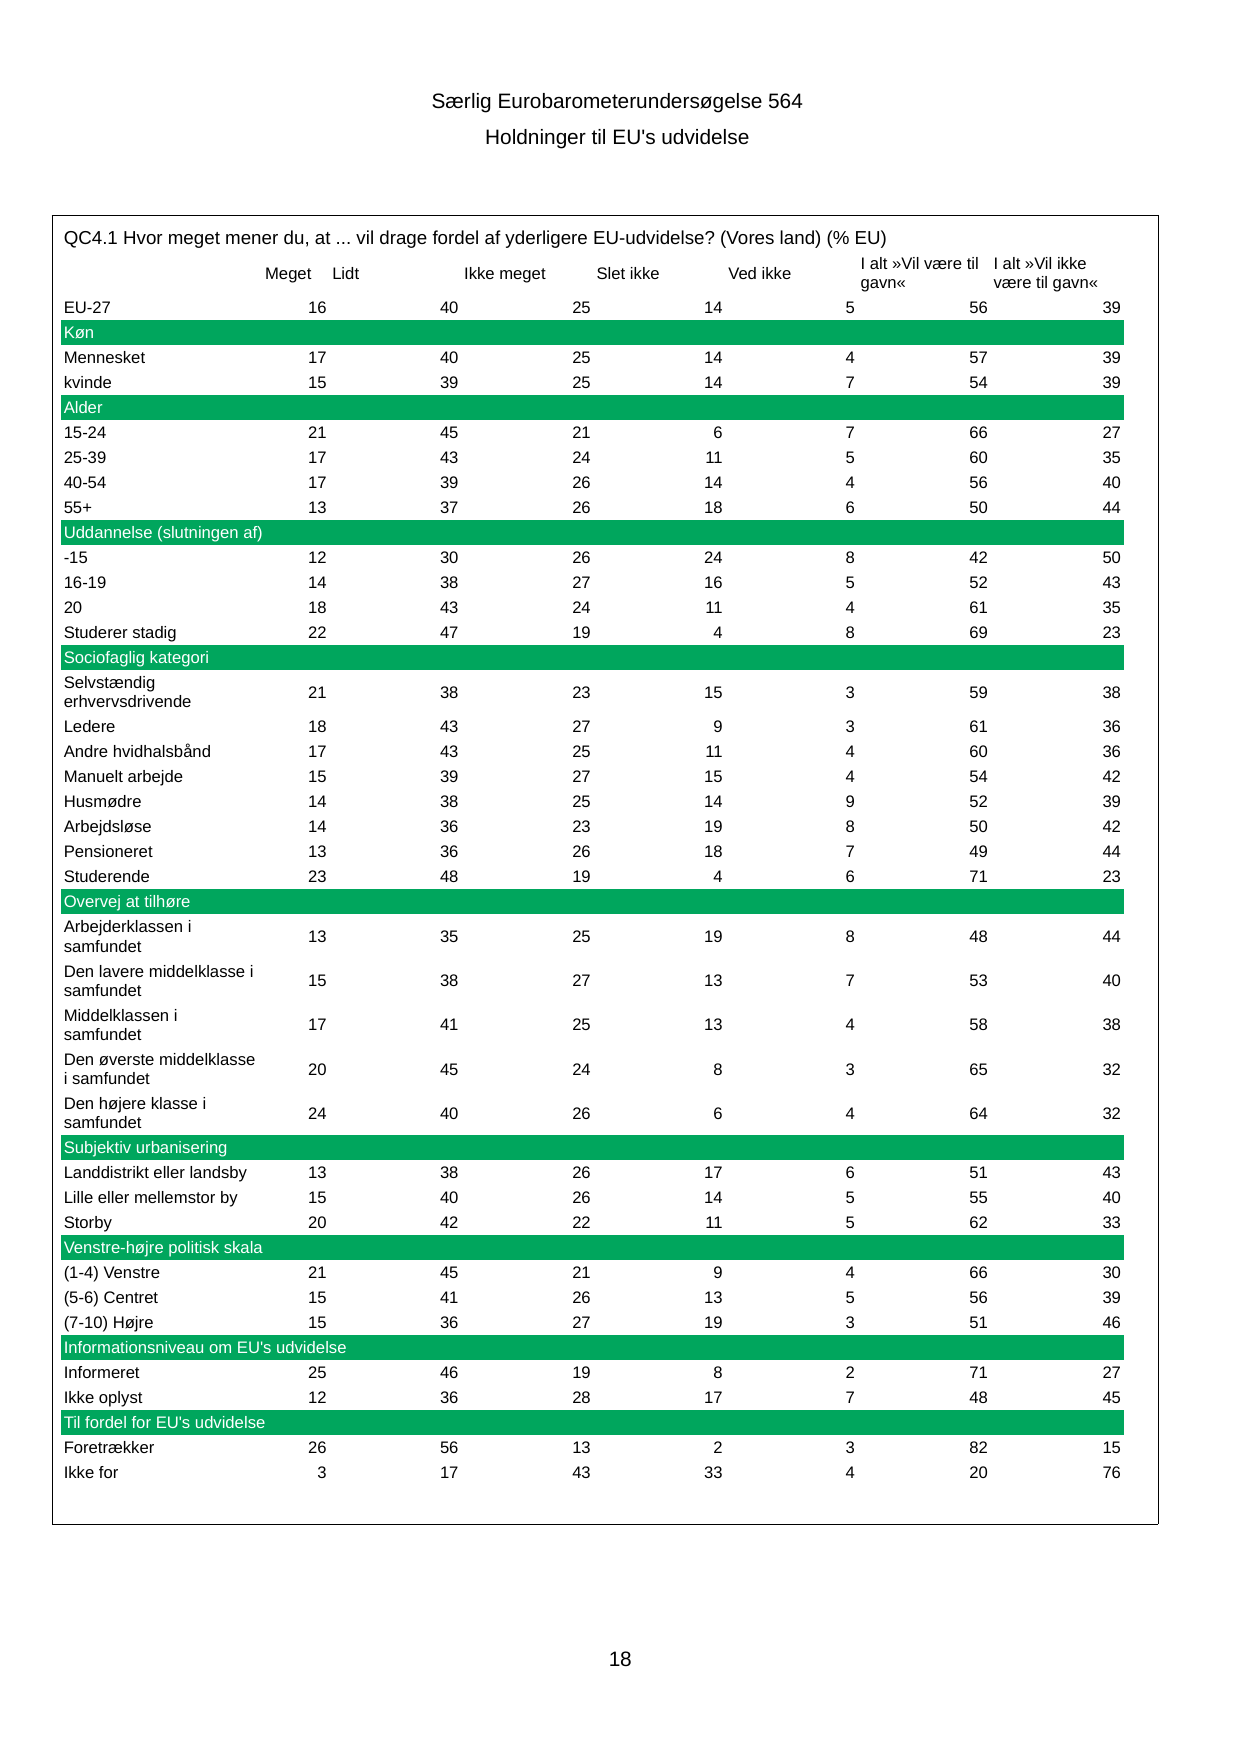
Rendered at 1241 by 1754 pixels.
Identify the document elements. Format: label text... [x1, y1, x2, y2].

table_cell 58 [858, 1003, 990, 1047]
table_cell 36 [329, 1385, 461, 1410]
table_cell 14 [594, 1185, 725, 1210]
table_cell 32 [990, 1047, 1124, 1091]
table_cell 13 [262, 1160, 329, 1185]
table_cell I alt »Vil ikke være til gavn« [990, 251, 1124, 295]
table_cell 14 [262, 570, 329, 595]
table_cell 14 [262, 814, 329, 839]
table_cell 11 [594, 595, 725, 620]
table_cell 45 [329, 1047, 461, 1091]
table_cell 5 [725, 1210, 857, 1235]
table_cell 5 [725, 1185, 857, 1210]
table_cell 47 [329, 620, 461, 645]
table_cell 18 [594, 495, 725, 520]
table_cell 4 [594, 620, 725, 645]
table_cell 19 [461, 620, 593, 645]
table_cell 48 [329, 864, 461, 889]
table_cell 6 [725, 864, 857, 889]
table_cell [990, 520, 1124, 545]
table_cell 15 [262, 959, 329, 1003]
table_cell 25 [461, 739, 593, 764]
table_cell 25 [461, 370, 593, 395]
table_cell 8 [594, 1360, 725, 1385]
table_cell 22 [461, 1210, 593, 1235]
table_cell Ikke for [61, 1460, 262, 1485]
table_cell 21 [461, 420, 593, 445]
table_cell 21 [461, 1260, 593, 1285]
table_cell 39 [329, 764, 461, 789]
table_cell 40 [329, 1091, 461, 1135]
table_cell 44 [990, 914, 1124, 958]
table_cell 39 [990, 345, 1124, 370]
table_cell 28 [461, 1385, 593, 1410]
table_cell Venstre-højre politisk skala [61, 1235, 990, 1260]
table_cell 66 [858, 420, 990, 445]
table_cell Landdistrikt eller landsby [61, 1160, 262, 1185]
table_cell 37 [329, 495, 461, 520]
table_cell Storby [61, 1210, 262, 1235]
table_cell 12 [262, 545, 329, 570]
table_cell 15-24 [61, 420, 262, 445]
table_cell 13 [594, 1003, 725, 1047]
table_cell 27 [461, 1310, 593, 1335]
table_cell [990, 1335, 1124, 1360]
table_cell 50 [990, 545, 1124, 570]
table_cell Andre hvidhalsbånd [61, 739, 262, 764]
table_cell 26 [461, 1285, 593, 1310]
table_cell 48 [858, 914, 990, 958]
table_cell 25 [461, 1003, 593, 1047]
table_cell 26 [461, 1160, 593, 1185]
table_cell 36 [329, 814, 461, 839]
table_cell Overvej at tilhøre [61, 889, 990, 914]
table_cell 26 [461, 495, 593, 520]
table_cell 39 [329, 470, 461, 495]
table_cell Lille eller mellemstor by [61, 1185, 262, 1210]
table_cell 26 [461, 1185, 593, 1210]
table_cell 11 [594, 739, 725, 764]
table_cell 27 [990, 1360, 1124, 1385]
table_cell 14 [262, 789, 329, 814]
table_cell 16 [262, 295, 329, 320]
table_cell -15 [61, 545, 262, 570]
table_cell 2 [594, 1435, 725, 1460]
table_cell 48 [858, 1385, 990, 1410]
table_cell Slet ikke [594, 251, 725, 295]
table_cell 26 [461, 839, 593, 864]
table_cell [990, 1135, 1124, 1160]
table_cell Studerer stadig [61, 620, 262, 645]
table_cell Informationsniveau om EU's udvidelse [61, 1335, 990, 1360]
table_cell 55 [858, 1185, 990, 1210]
table_cell 43 [329, 445, 461, 470]
table_cell 21 [262, 420, 329, 445]
table_cell 24 [461, 1047, 593, 1091]
table_cell 25-39 [61, 445, 262, 470]
table_cell 26 [461, 1091, 593, 1135]
table_cell Subjektiv urbanisering [61, 1135, 990, 1160]
table_cell 27 [461, 959, 593, 1003]
table_cell 15 [262, 370, 329, 395]
table_cell 7 [725, 839, 857, 864]
table_cell 4 [725, 470, 857, 495]
table_cell 25 [262, 1360, 329, 1385]
table_cell 16 [594, 570, 725, 595]
table_cell 42 [329, 1210, 461, 1235]
table_cell 4 [725, 1003, 857, 1047]
table_cell 11 [594, 445, 725, 470]
table_cell 5 [725, 295, 857, 320]
table_cell 17 [594, 1385, 725, 1410]
table_cell Ved ikke [725, 251, 857, 295]
table_cell 4 [725, 739, 857, 764]
table_cell 24 [461, 445, 593, 470]
table_cell 15 [262, 764, 329, 789]
table_cell 4 [725, 1460, 857, 1485]
table_cell 44 [990, 839, 1124, 864]
table_cell 40 [990, 959, 1124, 1003]
table_cell 51 [858, 1160, 990, 1185]
table_cell 54 [858, 764, 990, 789]
table_cell 8 [725, 814, 857, 839]
table_cell 43 [329, 595, 461, 620]
table_cell 35 [990, 595, 1124, 620]
table_cell 26 [461, 545, 593, 570]
table_cell 24 [594, 545, 725, 570]
table_cell 4 [725, 1091, 857, 1135]
table_cell Husmødre [61, 789, 262, 814]
table_cell (5-6) Centret [61, 1285, 262, 1310]
table_cell 49 [858, 839, 990, 864]
table_cell 40 [990, 470, 1124, 495]
table_cell 8 [725, 620, 857, 645]
table_cell 44 [990, 495, 1124, 520]
table_cell 24 [262, 1091, 329, 1135]
table_cell 62 [858, 1210, 990, 1235]
table_cell 61 [858, 714, 990, 739]
table_cell 38 [329, 670, 461, 714]
table_cell Til fordel for EU's udvidelse [61, 1410, 1124, 1435]
table_cell 15 [990, 1435, 1124, 1460]
table_cell 69 [858, 620, 990, 645]
table_cell 56 [858, 470, 990, 495]
table_cell 45 [329, 1260, 461, 1285]
table_cell 55+ [61, 495, 262, 520]
table_cell 23 [461, 814, 593, 839]
table_cell 38 [329, 1160, 461, 1185]
table_cell 36 [990, 739, 1124, 764]
table_cell Informeret [61, 1360, 262, 1385]
table_cell 71 [858, 864, 990, 889]
table_cell 7 [725, 420, 857, 445]
table_cell 33 [990, 1210, 1124, 1235]
table_cell 13 [262, 914, 329, 958]
table_cell 15 [262, 1310, 329, 1335]
table_cell [990, 1235, 1124, 1260]
table_cell 65 [858, 1047, 990, 1091]
table_cell 20 [858, 1460, 990, 1485]
table_cell 36 [329, 1310, 461, 1335]
table_cell 60 [858, 445, 990, 470]
table_cell 17 [262, 345, 329, 370]
table_cell 21 [262, 670, 329, 714]
table_cell Sociofaglig kategori [61, 645, 990, 670]
table_cell 15 [594, 670, 725, 714]
table_cell 45 [329, 420, 461, 445]
table_cell 30 [329, 545, 461, 570]
table_cell 43 [461, 1460, 593, 1485]
table_cell 39 [990, 1285, 1124, 1310]
table_header QC4.1 Hvor meget mener du, at ... vil drage fordel af yderligere EU-udvidelse? (Vores land) (% EU) [61, 224, 1124, 251]
table_cell Selvstændig erhvervsdrivende [61, 670, 262, 714]
table_cell I alt »Vil være til gavn« [858, 251, 990, 295]
table_cell 3 [725, 1047, 857, 1091]
table_cell 27 [461, 764, 593, 789]
table_cell Alder [61, 395, 990, 420]
table_cell 40-54 [61, 470, 262, 495]
table_cell 17 [262, 445, 329, 470]
table_cell 27 [990, 420, 1124, 445]
table_cell 42 [858, 545, 990, 570]
table_cell 8 [594, 1047, 725, 1091]
table_cell Køn [61, 320, 990, 345]
table_cell 23 [262, 864, 329, 889]
table_cell 26 [461, 470, 593, 495]
table_cell 43 [990, 1160, 1124, 1185]
table_cell 38 [329, 570, 461, 595]
table_cell 17 [329, 1460, 461, 1485]
table_cell 38 [990, 670, 1124, 714]
table_cell Middelklassen i samfundet [61, 1003, 262, 1047]
table_cell Arbejdsløse [61, 814, 262, 839]
table_cell 82 [858, 1435, 990, 1460]
table_cell 43 [990, 570, 1124, 595]
table_cell 18 [262, 714, 329, 739]
table_cell 30 [990, 1260, 1124, 1285]
table_cell 13 [262, 839, 329, 864]
table_cell 5 [725, 570, 857, 595]
table_cell 12 [262, 1385, 329, 1410]
table_cell 7 [725, 1385, 857, 1410]
table_cell 7 [725, 959, 857, 1003]
table_cell Den lavere middelklasse i samfundet [61, 959, 262, 1003]
table_cell 56 [329, 1435, 461, 1460]
table_cell 6 [725, 1160, 857, 1185]
table_cell 3 [725, 1310, 857, 1335]
table_cell 15 [262, 1285, 329, 1310]
table_cell 14 [594, 470, 725, 495]
table_cell 3 [725, 1435, 857, 1460]
table_cell 35 [329, 914, 461, 958]
table_cell 5 [725, 1285, 857, 1310]
table_cell Mennesket [61, 345, 262, 370]
table_cell 17 [262, 470, 329, 495]
table_cell 14 [594, 789, 725, 814]
table_cell 41 [329, 1285, 461, 1310]
table_cell 39 [990, 295, 1124, 320]
table_cell 36 [329, 839, 461, 864]
table_cell 15 [594, 764, 725, 789]
table_cell 8 [725, 914, 857, 958]
table_cell 43 [329, 739, 461, 764]
table_cell 3 [725, 714, 857, 739]
table_cell 4 [725, 345, 857, 370]
table_cell Ikke meget [461, 251, 593, 295]
table_cell 20 [262, 1210, 329, 1235]
table_cell 15 [262, 1185, 329, 1210]
table_cell 53 [858, 959, 990, 1003]
table_cell 40 [329, 1185, 461, 1210]
table_cell 42 [990, 764, 1124, 789]
table_cell 71 [858, 1360, 990, 1385]
table_cell 61 [858, 595, 990, 620]
table_cell Meget [262, 251, 329, 295]
table_cell 13 [262, 495, 329, 520]
table_cell 27 [461, 570, 593, 595]
table_cell 4 [725, 595, 857, 620]
table_cell 4 [594, 864, 725, 889]
table_cell 50 [858, 814, 990, 839]
table_cell 19 [594, 914, 725, 958]
table_cell 54 [858, 370, 990, 395]
table_cell 19 [461, 1360, 593, 1385]
table_cell 66 [858, 1260, 990, 1285]
table_cell 64 [858, 1091, 990, 1135]
table_cell kvinde [61, 370, 262, 395]
table_cell Foretrækker [61, 1435, 262, 1460]
table_cell 13 [594, 959, 725, 1003]
table_cell 14 [594, 295, 725, 320]
table_cell (7-10) Højre [61, 1310, 262, 1335]
table_cell 4 [725, 764, 857, 789]
table_cell 2 [725, 1360, 857, 1385]
table_cell 20 [262, 1047, 329, 1091]
table_cell 14 [594, 370, 725, 395]
table_cell 43 [329, 714, 461, 739]
table_cell 3 [262, 1460, 329, 1485]
table_cell 60 [858, 739, 990, 764]
table_cell [990, 320, 1124, 345]
table_cell 42 [990, 814, 1124, 839]
table_cell 22 [262, 620, 329, 645]
table_cell 40 [329, 345, 461, 370]
table_cell 50 [858, 495, 990, 520]
table_cell 11 [594, 1210, 725, 1235]
table_cell 19 [461, 864, 593, 889]
table_cell 14 [594, 345, 725, 370]
table_cell 21 [262, 1260, 329, 1285]
table_cell 76 [990, 1460, 1124, 1485]
table_cell 6 [594, 420, 725, 445]
table_cell 8 [725, 545, 857, 570]
table_cell 32 [990, 1091, 1124, 1135]
table_cell 25 [461, 914, 593, 958]
table_cell 45 [990, 1385, 1124, 1410]
table_cell 23 [990, 620, 1124, 645]
table_cell (1-4) Venstre [61, 1260, 262, 1285]
table_cell [61, 251, 262, 295]
table_cell Studerende [61, 864, 262, 889]
table_cell 4 [725, 1260, 857, 1285]
table_cell 17 [594, 1160, 725, 1185]
table_cell 27 [461, 714, 593, 739]
table_cell 25 [461, 345, 593, 370]
table_cell 39 [990, 789, 1124, 814]
table_cell 33 [594, 1460, 725, 1485]
table_cell 25 [461, 295, 593, 320]
table_cell 26 [262, 1435, 329, 1460]
table_cell 25 [461, 789, 593, 814]
table_cell 20 [61, 595, 262, 620]
table_cell 6 [594, 1091, 725, 1135]
table_cell 40 [990, 1185, 1124, 1210]
table_cell 52 [858, 570, 990, 595]
table_cell 57 [858, 345, 990, 370]
table_cell 18 [262, 595, 329, 620]
table_cell [990, 645, 1124, 670]
table_cell 35 [990, 445, 1124, 470]
table_cell 9 [594, 1260, 725, 1285]
table_cell 3 [725, 670, 857, 714]
table_cell 40 [329, 295, 461, 320]
table_cell 17 [262, 739, 329, 764]
table_cell 38 [329, 789, 461, 814]
table_cell 38 [329, 959, 461, 1003]
table_cell [990, 395, 1124, 420]
table_cell 41 [329, 1003, 461, 1047]
table_cell 39 [329, 370, 461, 395]
table_cell 18 [594, 839, 725, 864]
table_cell 5 [725, 445, 857, 470]
table_cell 52 [858, 789, 990, 814]
table_cell 56 [858, 1285, 990, 1310]
table_cell 38 [990, 1003, 1124, 1047]
table_cell Uddannelse (slutningen af) [61, 520, 990, 545]
table_cell 56 [858, 295, 990, 320]
table_cell 16-19 [61, 570, 262, 595]
table_cell 7 [725, 370, 857, 395]
table_cell Den øverste middelklasse i samfundet [61, 1047, 262, 1091]
table_cell 19 [594, 814, 725, 839]
table_cell 23 [461, 670, 593, 714]
table_cell 23 [990, 864, 1124, 889]
table_cell 6 [725, 495, 857, 520]
table_cell Manuelt arbejde [61, 764, 262, 789]
table_cell 13 [594, 1285, 725, 1310]
table_cell EU-27 [61, 295, 262, 320]
table_cell Ikke oplyst [61, 1385, 262, 1410]
table_cell 9 [725, 789, 857, 814]
table_cell Lidt [329, 251, 461, 295]
table_cell Den højere klasse i samfundet [61, 1091, 262, 1135]
table_cell 13 [461, 1435, 593, 1460]
table_cell Pensioneret [61, 839, 262, 864]
table_cell 24 [461, 595, 593, 620]
table_cell 51 [858, 1310, 990, 1335]
table_cell Arbejderklassen i samfundet [61, 914, 262, 958]
table_cell 19 [594, 1310, 725, 1335]
table_cell 9 [594, 714, 725, 739]
table_cell 46 [990, 1310, 1124, 1335]
table_cell [990, 889, 1124, 914]
table_cell 59 [858, 670, 990, 714]
table_cell 46 [329, 1360, 461, 1385]
table_cell 17 [262, 1003, 329, 1047]
table_cell 36 [990, 714, 1124, 739]
table_cell Ledere [61, 714, 262, 739]
table_cell 39 [990, 370, 1124, 395]
